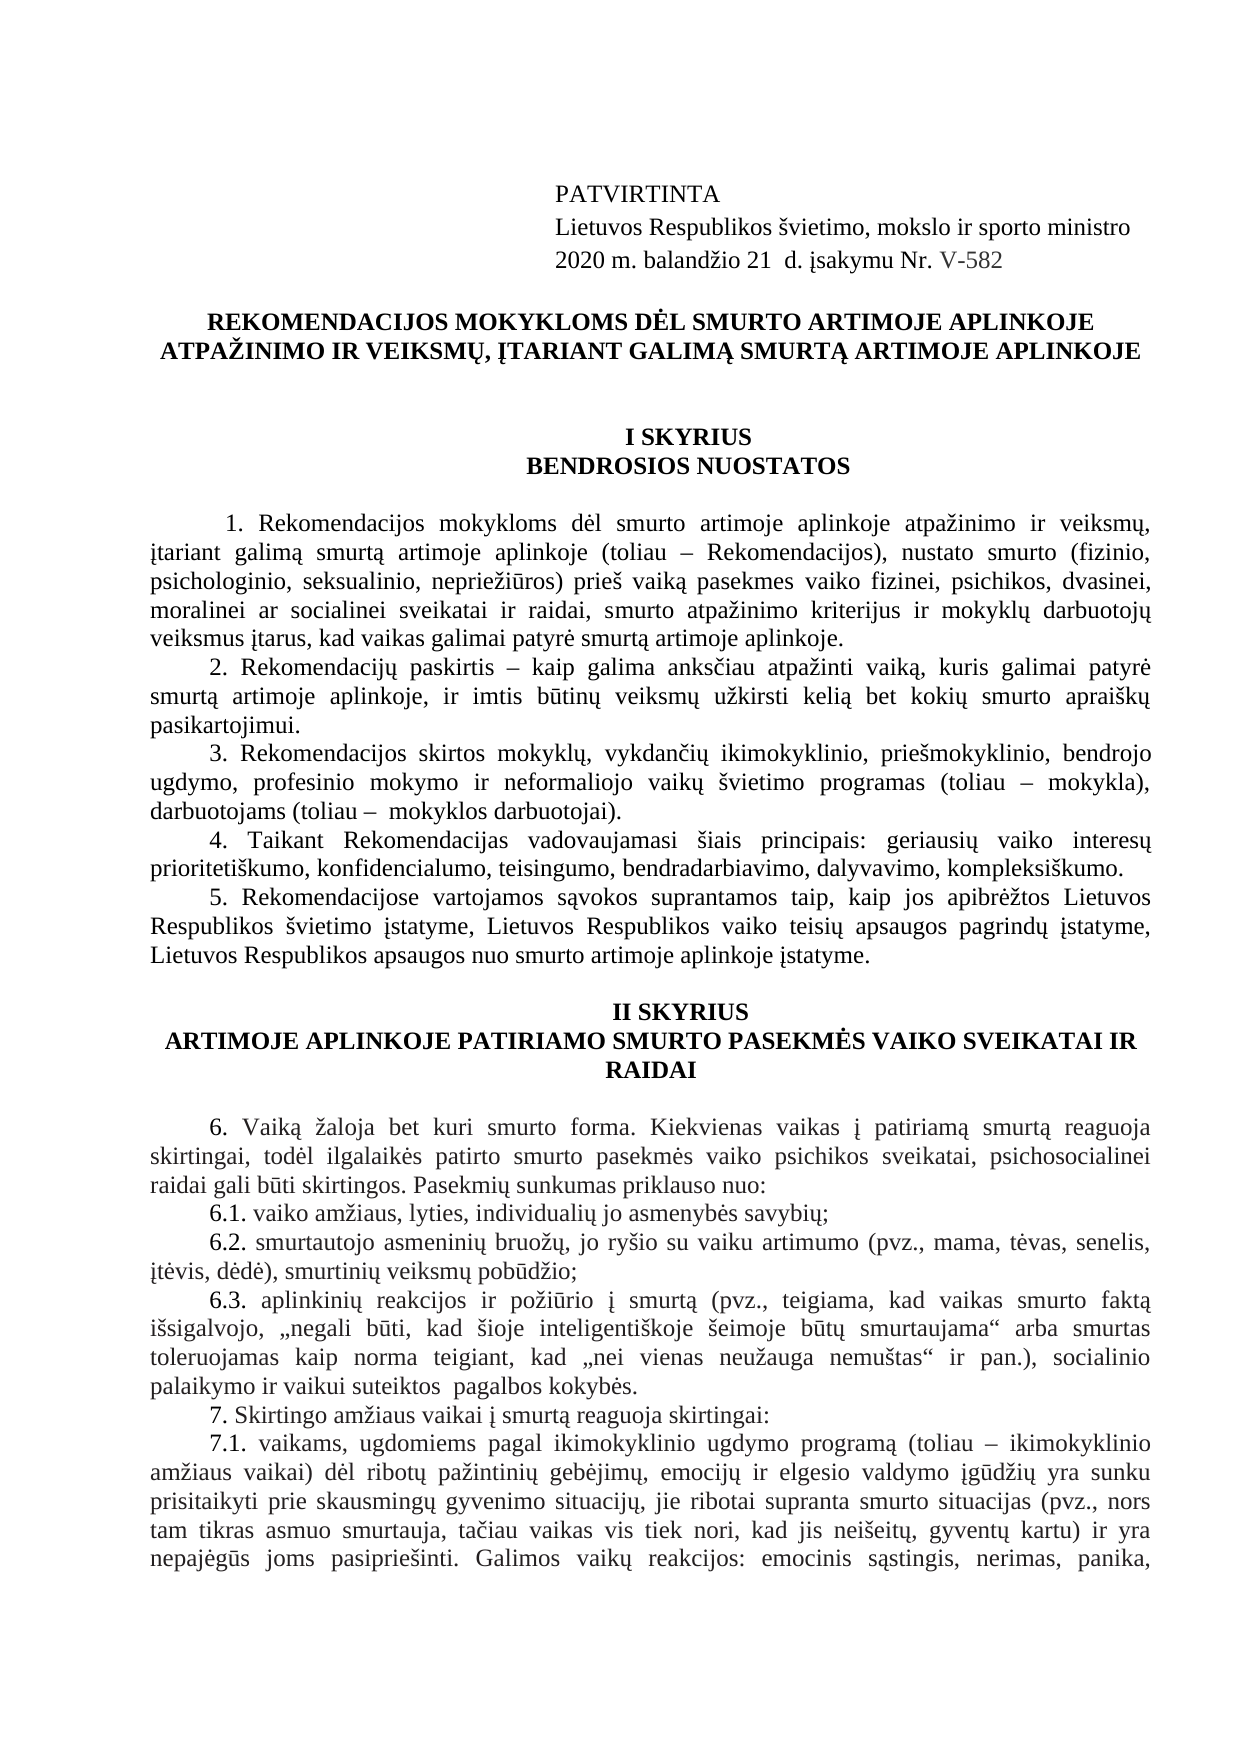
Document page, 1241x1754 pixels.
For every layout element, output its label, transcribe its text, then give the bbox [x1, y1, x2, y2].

text 7. Skirtingo amžiaus vaikai į smurtą reaguoja skirtingai: [150, 1400, 1152, 1428]
text 6.1. vaiko amžiaus, lyties, individualių jo asmenybės savybių; [150, 1198, 1152, 1227]
text 5. Rekomendacijose vartojamos sąvokos suprantamos taip, kaip jos apibrėžtos Lietuvos Respublikos švietimo įstatyme, Lietuvos Respublikos vaiko teisių apsaugos pagrindų įstatyme, Lietuvos Respublikos apsaugos nuo smurto artimoje aplinkoje įstatyme. [150, 882, 1152, 968]
text 2. Rekomendacijų paskirtis – kaip galima anksčiau atpažinti vaiką, kuris galimai patyrė smurtą artimoje aplinkoje, ir imtis būtinų veiksmų užkirsti kelią bet kokių smurto apraiškų pasikartojimui. [150, 652, 1152, 738]
text 3. Rekomendacijos skirtos mokyklų, vykdančių ikimokyklinio, priešmokyklinio, bendrojo ugdymo, profesinio mokymo ir neformaliojo vaikų švietimo programas (toliau – mokykla), darbuotojams (toliau – mokyklos darbuotojai). [150, 738, 1152, 825]
text 6.3. aplinkinių reakcijos ir požiūrio į smurtą (pvz., teigiama, kad vaikas smurto faktą išsigalvojo, „negali būti, kad šioje inteligentiškoje šeimoje būtų smurtaujama“ arba smurtas toleruojamas kaip norma teigiant, kad „nei vienas neužauga nemuštas“ ir pan.), socialinio palaikymo ir vaikui suteiktos pagalbos kokybės. [150, 1285, 1152, 1400]
text REKOMENDACIJOS MOKYKLOMS DĖL SMURTO ARTIMOJE APLINKOJE ATPAŽINIMO IR VEIKSMŲ, ĮTARIANT GALIMĄ SMURTĄ ARTIMOJE APLINKOJE [150, 307, 1152, 365]
text 6. Vaiką žaloja bet kuri smurto forma. Kiekvienas vaikas į patiriamą smurtą reaguoja skirtingai, todėl ilgalaikės patirto smurto pasekmės vaiko psichikos sveikatai, psichosocialinei raidai gali būti skirtingos. Pasekmių sunkumas priklauso nuo: [150, 1112, 1152, 1198]
text 1. Rekomendacijos mokykloms dėl smurto artimoje aplinkoje atpažinimo ir veiksmų, įtariant galimą smurtą artimoje aplinkoje (toliau – Rekomendacijos), nustato smurto (fizinio, psichologinio, seksualinio, nepriežiūros) prieš vaiką pasekmes vaiko fizinei, psichikos, dvasinei, moralinei ar socialinei sveikatai ir raidai, smurto atpažinimo kriterijus ir mokyklų darbuotojų veiksmus įtarus, kad vaikas galimai patyrė smurtą artimoje aplinkoje. [150, 508, 1152, 652]
text 6.2. smurtautojo asmeninių bruožų, jo ryšio su vaiku artimumo (pvz., mama, tėvas, senelis, įtėvis, dėdė), smurtinių veiksmų pobūdžio; [150, 1227, 1152, 1285]
text Lietuvos Respublikos švietimo, mokslo ir sporto ministro [555, 212, 1152, 241]
text 4. Taikant Rekomendacijas vadovaujamasi šiais principais: geriausių vaiko interesų prioritetiškumo, konfidencialumo, teisingumo, bendradarbiavimo, dalyvavimo, kompleksiškumo. [150, 825, 1152, 882]
text 2020 m. balandžio 21 d. įsakymu Nr. V-582 [555, 246, 1152, 274]
text ARTIMOJE APLINKOJE PATIRIAMO SMURTO PASEKMĖS VAIKO SVEIKATAI IR RAIDAI [150, 1026, 1152, 1083]
text I SKYRIUS [150, 422, 1152, 451]
text PATVIRTINTA [555, 179, 1152, 208]
text BENDROSIOS NUOSTATOS [150, 451, 1152, 480]
text 7.1. vaikams, ugdomiems pagal ikimokyklinio ugdymo programą (toliau – ikimokyklinio amžiaus vaikai) dėl ribotų pažintinių gebėjimų, emocijų ir elgesio valdymo įgūdžių yra sunku prisitaikyti prie skausmingų gyvenimo situacijų, jie ribotai supranta smurto situacijas (pvz., nors tam tikras asmuo smurtauja, tačiau vaikas vis tiek nori, kad jis neišeitų, gyventų kartu) ir yra nepajėgūs joms pasipriešinti. Galimos vaikų reakcijos: emocinis sąstingis, nerimas, panika, [150, 1428, 1152, 1572]
text II SKYRIUS [150, 997, 1152, 1026]
